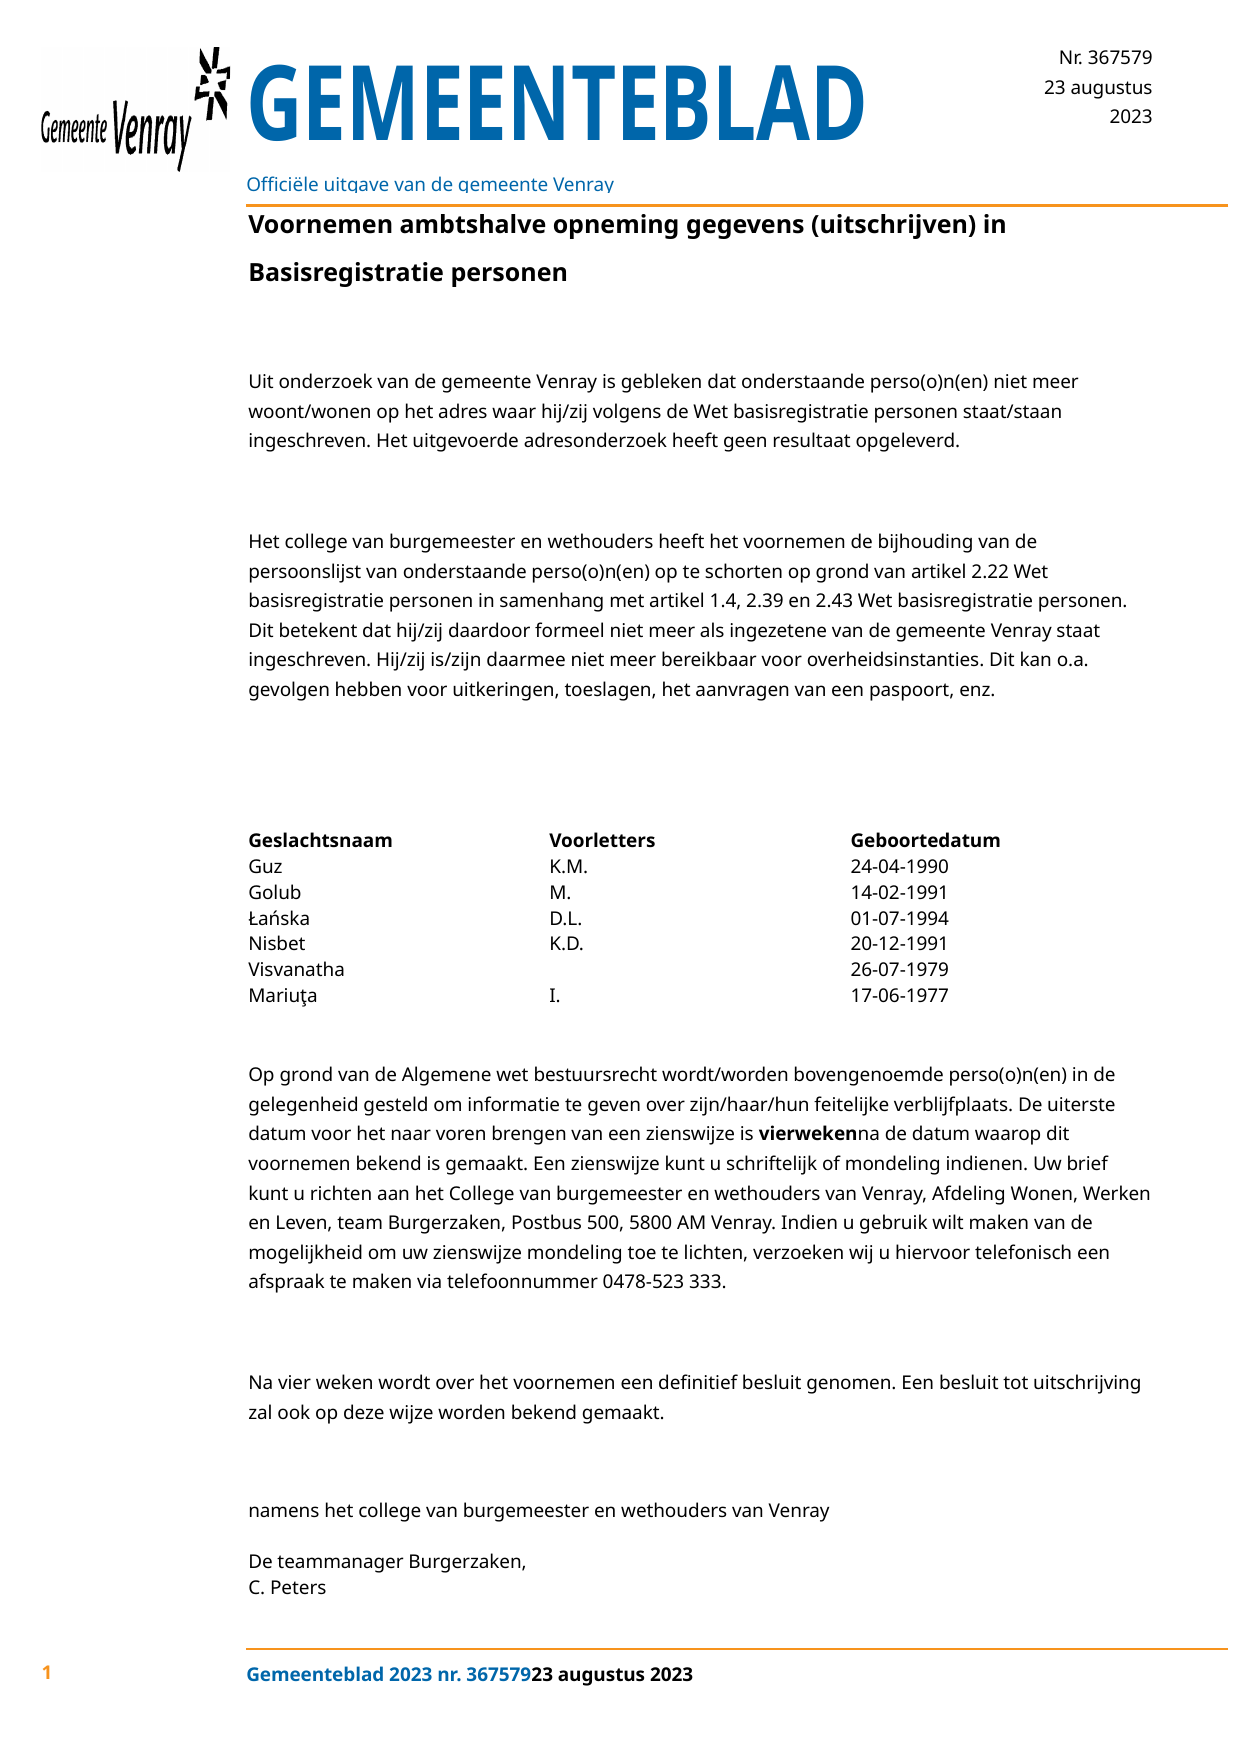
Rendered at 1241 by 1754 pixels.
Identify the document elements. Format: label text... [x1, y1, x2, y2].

table_cell Visvanatha [248, 956, 549, 982]
text Uit onderzoek van de gemeente Venray is gebleken dat onderstaande perso(o)n(en) niet meer woont/wonen op het adres waar hij/zij volgens de Wet basisregistratie personen staat/staan ingeschreven. Het uitgevoerde adresonderzoek heeft geen resultaat opgeleverd. [248, 368, 1152, 453]
table_cell 20-12-1991 [850, 931, 1152, 956]
table_header Geslachtsnaam [248, 828, 549, 853]
table_cell Mariuţa [248, 982, 549, 1008]
table_cell 14-02-1991 [850, 879, 1152, 905]
table_cell M. [549, 879, 850, 905]
table_header Geboortedatum [850, 828, 1152, 853]
table_cell I. [549, 982, 850, 1008]
table_cell Guz [248, 853, 549, 879]
table_cell 01-07-1994 [850, 905, 1152, 931]
text C. Peters [248, 1574, 1152, 1600]
table_cell 17-06-1977 [850, 982, 1152, 1008]
table_cell Golub [248, 879, 549, 905]
text Voornemen ambtshalve opneming gegevens (uitschrijven) in Basisregistratie personen [248, 207, 1152, 288]
table_cell K.D. [549, 931, 850, 956]
text Het college van burgemeester en wethouders heeft het voornemen de bijhouding van de persoonslijst van onderstaande perso(o)n(en) op te schorten op grond van artikel 2.22 Wet basisregistratie personen in samenhang met artikel 1.4, 2.39 en 2.43 Wet basisregistratie personen. Dit betekent dat hij/zij daardoor formeel niet meer als ingezetene van de gemeente Venray staat ingeschreven. Hij/zij is/zijn daarmee niet meer bereikbaar voor overheidsinstanties. Dit kan o.a. gevolgen hebben voor uitkeringen, toeslagen, het aanvragen van een paspoort, enz. [248, 528, 1152, 702]
table_cell 24-04-1990 [850, 853, 1152, 879]
text De teammanager Burgerzaken, [248, 1548, 1152, 1574]
table_cell [549, 956, 850, 982]
table_cell 26-07-1979 [850, 956, 1152, 982]
table_cell Łańska [248, 905, 549, 931]
text Na vier weken wordt over het voornemen een definitief besluit genomen. Een besluit tot uitschrijving zal ook op deze wijze worden bekend gemaakt. [248, 1369, 1152, 1424]
text Op grond van de Algemene wet bestuursrecht wordt/worden bovengenoemde perso(o)n(en) in de gelegenheid gesteld om informatie te geven over zijn/haar/hun feitelijke verblijfplaats. De uiterste datum voor het naar voren brengen van een zienswijze is vierwekenna de datum waarop dit voornemen bekend is gemaakt. Een zienswijze kunt u schriftelijk of mondeling indienen. Uw brief kunt u richten aan het College van burgemeester en wethouders van Venray, Afdeling Wonen, Werken en Leven, team Burgerzaken, Postbus 500, 5800 AM Venray. Indien u gebruik wilt maken van de mogelijkheid om uw zienswijze mondeling toe te lichten, verzoeken wij u hiervoor telefonisch een afspraak te maken via telefoonnummer 0478-523 333. [248, 1061, 1152, 1294]
text namens het college van burgemeester en wethouders van Venray [248, 1497, 1152, 1523]
table_cell K.M. [549, 853, 850, 879]
table_header Voorletters [549, 828, 850, 853]
picture [41, 47, 231, 172]
table_cell Nisbet [248, 931, 549, 956]
table_cell D.L. [549, 905, 850, 931]
